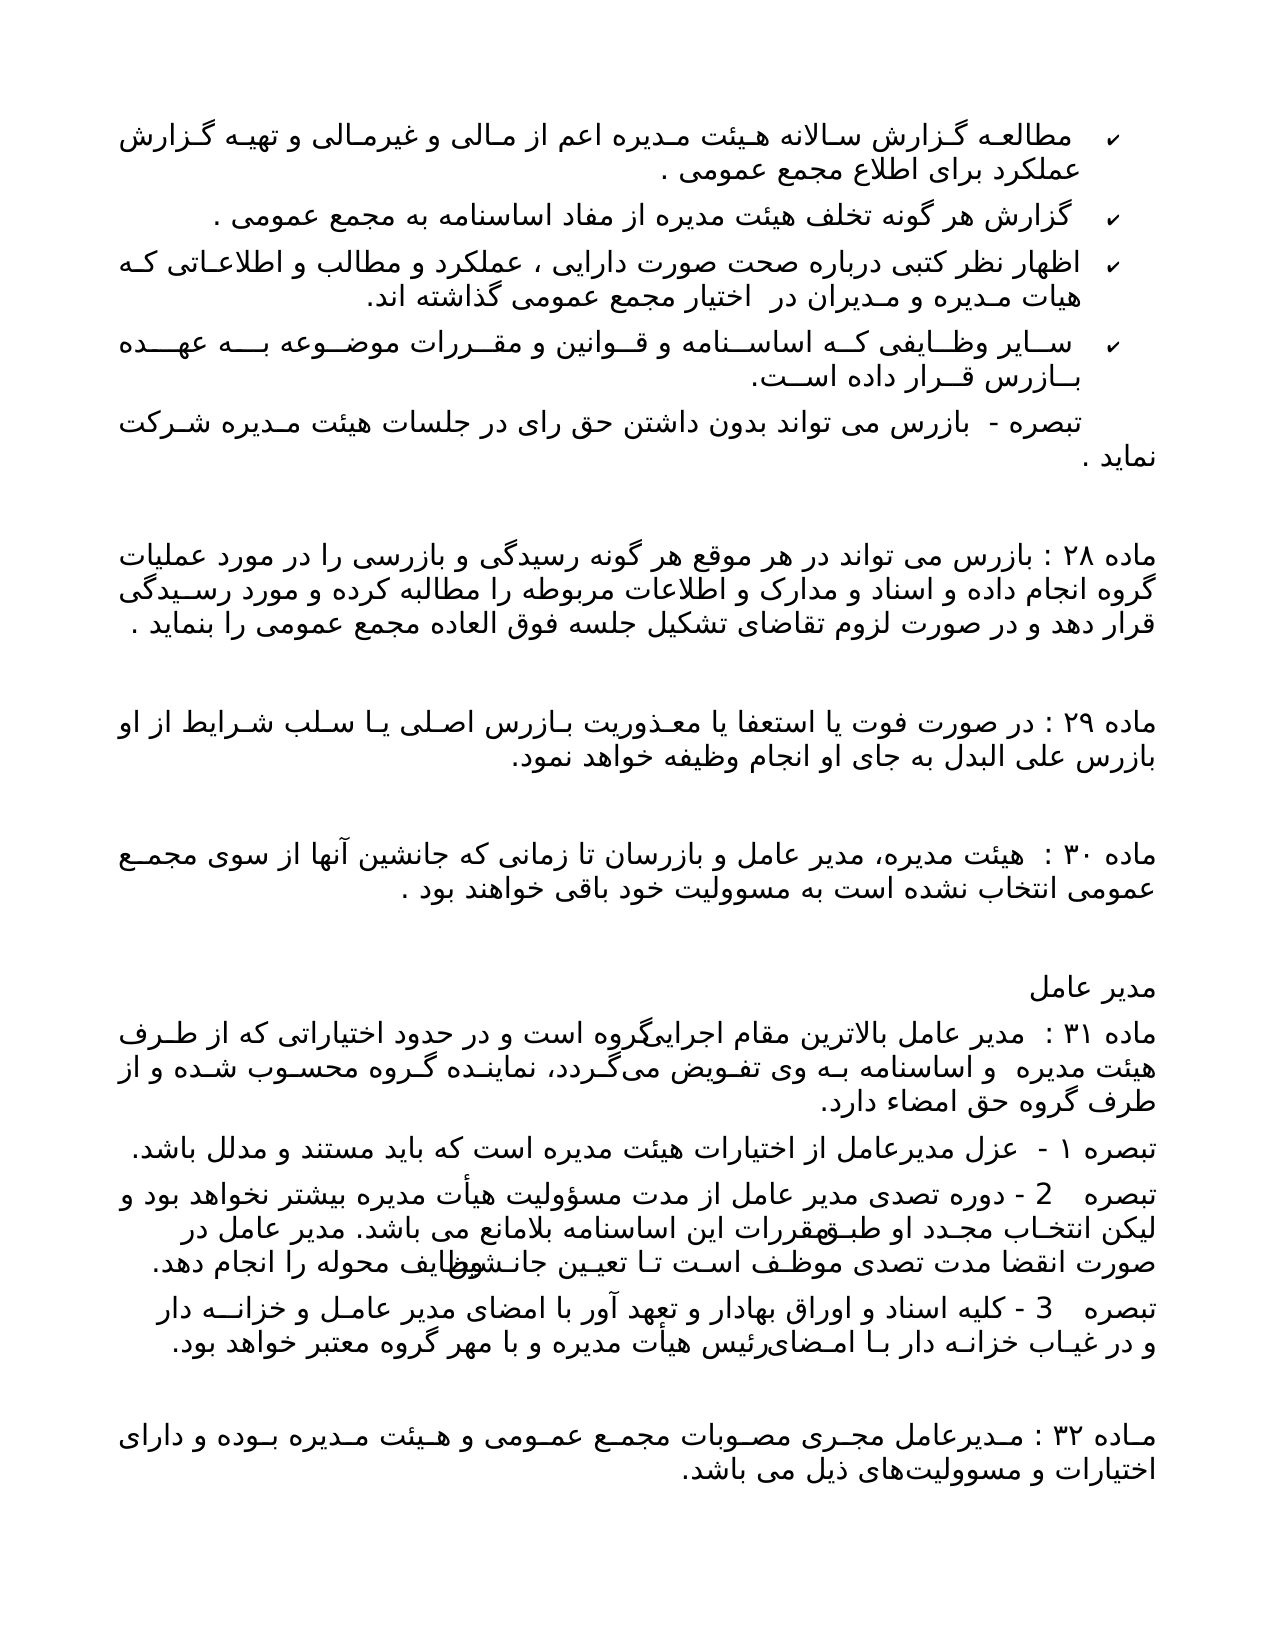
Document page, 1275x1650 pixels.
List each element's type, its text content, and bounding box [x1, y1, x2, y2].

text ماده ۳۱ : ‫مدیر عامل بالاترین مقام اجرایی‬ گروه است و در حدود اختیاراتی که از طرف هیئت مدیره و اساسنامه به وی تفویض می‌گردد، نماینده گروه محسوب شده و از طرف گروه حق امضاء دارد. [118, 1017, 1157, 1118]
text ‫تبصره 2 - دوره تصدی مدیر عامل از مدت مسؤولیت هیأت مدیره بیشتر نخواهد بود و لیكن انتخـاب مجـدد او طبـق‬ ‫مقررات این اساسنامه بلامانع می باشد. مدیر عامل در صورت انقضا مدت تصدی موظـف اسـت تـا تعیـین جانـشین‌‌‫وظایف محوله را انجام دهد.‬ [118, 1177, 1157, 1279]
text تبصره - بازرس می تواند بدون داشتن حق رای در جلسات هیئت مدیره شرکت نماید . [118, 406, 1157, 474]
text ماده ۲۸ : بازرس می تواند در هر موقع هر گونه رسیدگی و بازرسی را در مورد عملیات گروه انجام داده و اسناد و مدارک و اطلاعات مربوطه را مطالبه کرده و مورد رسیدگی قرار دهد و در صورت لزوم تقاضای تشکیل جلسه فوق العاده مجمع عمومی را بنماید . [118, 538, 1157, 640]
text ‫تبصره 3 - كلیه اسناد و اوراق بهادار و تعهد آور با امضای مدیر عامـل و خزانـه دار و در غیـاب خزانـه دار بـا امـضای‬ ‫رئیس هیأت مدیره و با مهر گروه معتبر خواهد بود.‬ [118, 1292, 1157, 1360]
text ماده ۳۲ : مدیرعامل مجری مصوبات مجمع عمومی و هیئت مدیره بوده و دارای اختیارات و مسوولیت‌های ذیل می باشد. [118, 1419, 1157, 1487]
list گزارش هر گونه تخلف هیئت مدیره از مفاد اساسنامه به مجمع عمومی . [118, 198, 1119, 232]
text ماده ۳۰ : هیئت مدیره، مدیر عامل و بازرسان تا زمانی که جانشین آنها از سوی مجمع عمومی انتخاب نشده است به مسوولیت خود باقی خواهند بود . [118, 838, 1157, 906]
list مطالعه گزارش سالانه هیئت مدیره اعم از مالی و غیرمالی و تهیه گزارش عملکرد برای اطلاع مجمع عمومی . [118, 118, 1119, 186]
text ماده ۲۹ : در صورت فوت یا استعفا یا معذوریت بازرس اصلی یا سلب شرایط از او بازرس علی البدل به جای او انجام وظیفه خواهد نمود. [118, 705, 1157, 773]
text مدیر عامل [118, 970, 1157, 1004]
list ‫اظهار نظر كتبی درباره صحت صورت دارایی ، عملكرد و مطالب و اطلاعاتی كه هیات مـدیره و مـدیران در‬ اختیار مجمع عمومی گذاشته اند. [118, 245, 1119, 313]
text تبصره ۱ - عزل مدیرعامل از اختیارات هیئت مدیره است که باید مستند و مدلل باشد. [118, 1131, 1157, 1165]
list ‫ســایر وظــایفی كــه اساســنامه و قــوانین و مقــررات موضــوعه بــه عهــده بــازرس قــرار داده اســت.‬ [118, 325, 1119, 393]
